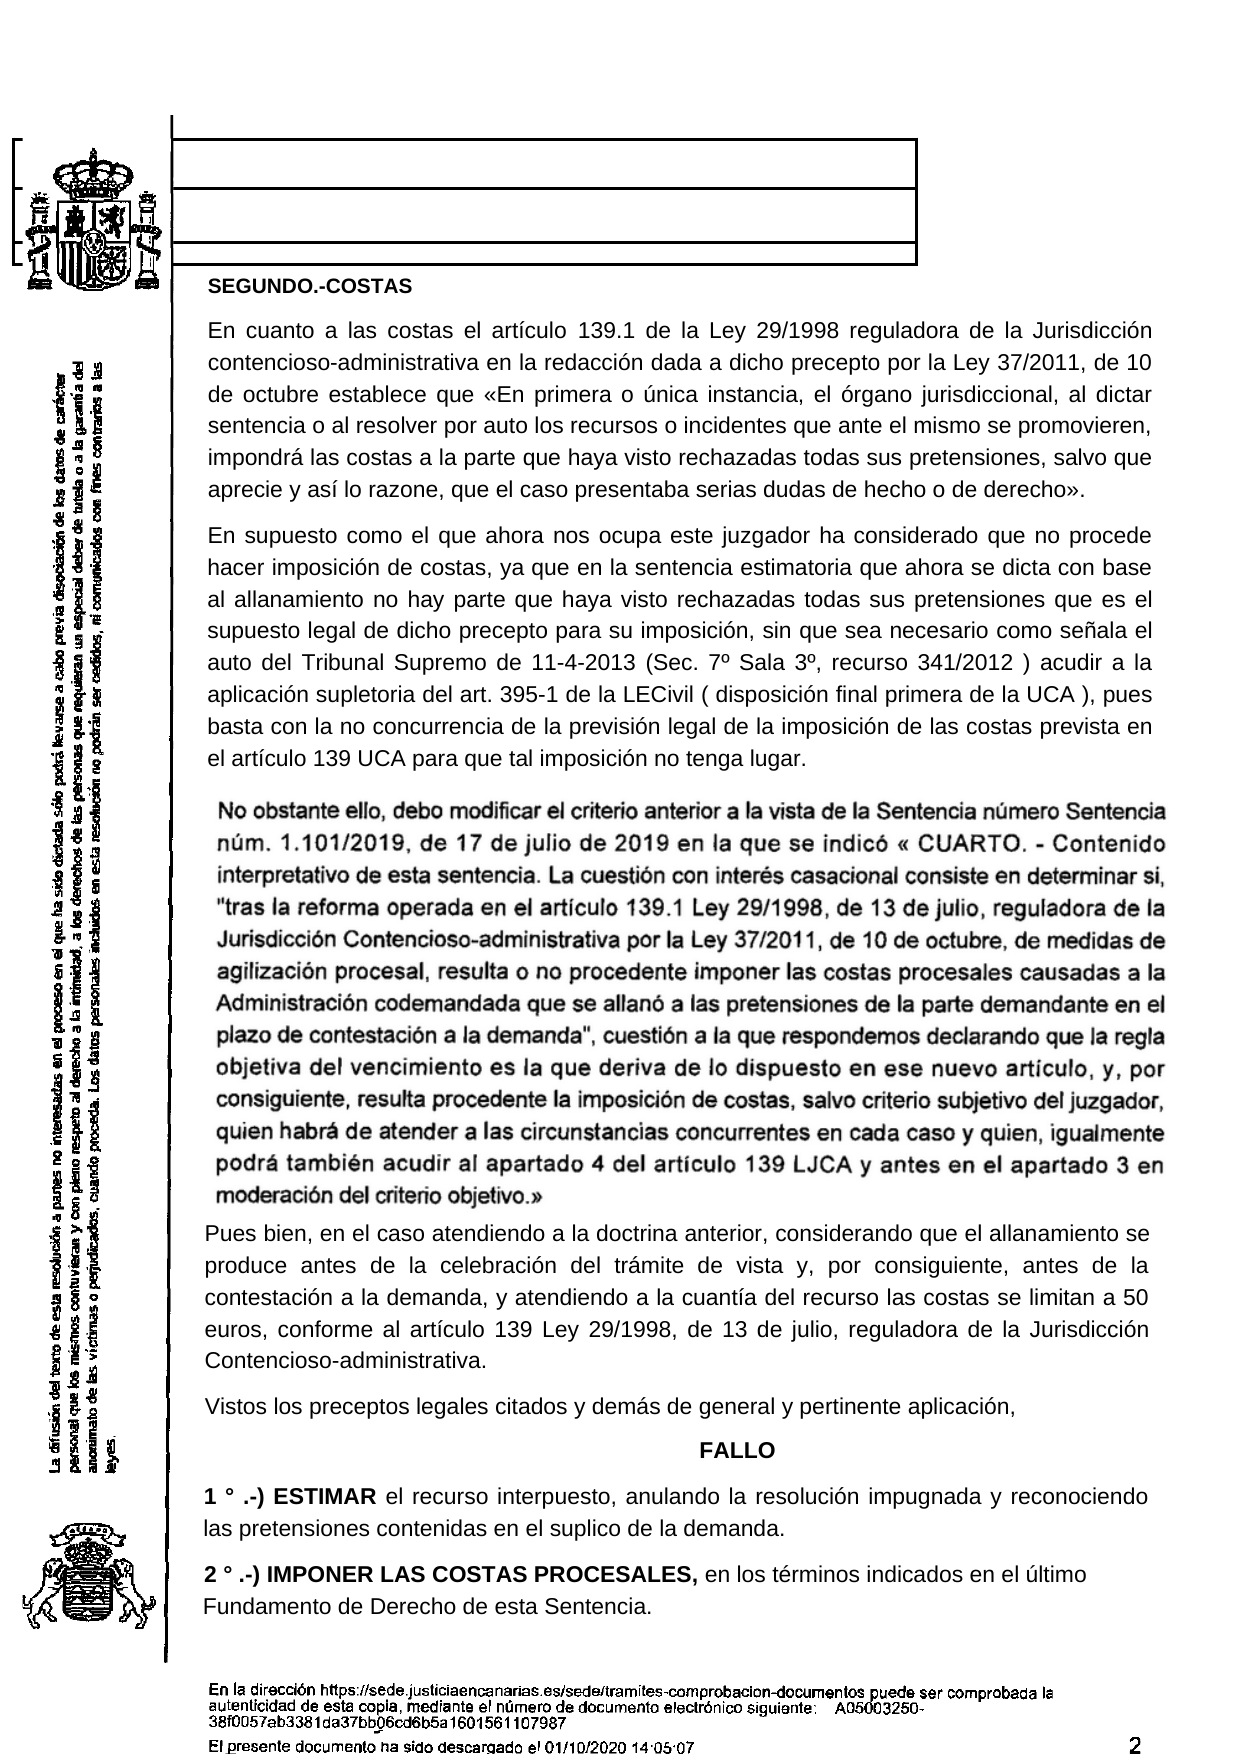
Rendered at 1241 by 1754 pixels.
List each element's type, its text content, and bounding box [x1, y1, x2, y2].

text 1 ° .-) ESTIMAR el recurso interpuesto, anulando la resolución impugnada y reconociendo las pretensiones contenidas en el suplico de la demanda. [203, 1483, 1148, 1541]
table_cell r,rese [174, 244, 915, 263]
table_header [174, 141, 915, 187]
table_cell r,rese [15, 244, 22, 263]
picture [22, 115, 174, 1663]
table_cell [15, 190, 22, 241]
text 2 ° .-) IMPONER LAS COSTAS PROCESALES, en los términos indicados en el último Fundamento de Derecho de esta Sentencia. [203, 1561, 1202, 1619]
text Vistos los preceptos legales citados y demás de general y pertinente aplicación, [204, 1393, 1217, 1419]
text En cuanto a las costas el artículo 139.1 de la Ley 29/1998 reguladora de la Jurisdicción contencioso-administrativa en la redacción dada a dicho precepto por la Ley 37/2011, de 10 de octubre establece que «En primera o única instancia, el órgano jurisdiccional, al dictar sentencia o al resolver por auto los recursos o incidentes que ante el mismo se promovieren, impondrá las costas a la parte que haya visto rechazadas todas sus pretensiones, salvo que aprecie y así lo razone, que el caso presentaba serias dudas de hecho o de derecho». [207, 317, 1153, 502]
picture [1129, 1737, 1141, 1754]
picture [209, 1682, 1053, 1754]
picture [207, 790, 1178, 1215]
table_header [15, 141, 22, 187]
subtitle FALLO [174, 1437, 1217, 1463]
text Pues bien, en el caso atendiendo a la doctrina anterior, considerando que el allanamiento se produce antes de la celebración del trámite de vista y, por consiguiente, antes de la contestación a la demanda, y atendiendo a la cuantía del recurso las costas se limitan a 50 euros, conforme al artículo 139 Ley 29/1998, de 13 de julio, reguladora de la Jurisdicción Contencioso-administrativa. [204, 1220, 1150, 1374]
table_cell [174, 190, 915, 241]
text SEGUNDO.-COSTAS [208, 273, 1217, 297]
text En supuesto como el que ahora nos ocupa este juzgador ha considerado que no procede hacer imposición de costas, ya que en la sentencia estimatoria que ahora se dicta con base al allanamiento no hay parte que haya visto rechazadas todas sus pretensiones que es el supuesto legal de dicho precepto para su imposición, sin que sea necesario como señala el auto del Tribunal Supremo de 11-4-2013 (Sec. 7º Sala 3º, recurso 341/2012 ) acudir a la aplicación supletoria del art. 395-1 de la LECivil ( disposición final primera de la UCA ), pues basta con la no concurrencia de la previsión legal de la imposición de las costas prevista en el artículo 139 UCA para que tal imposición no tenga lugar. [207, 522, 1153, 771]
